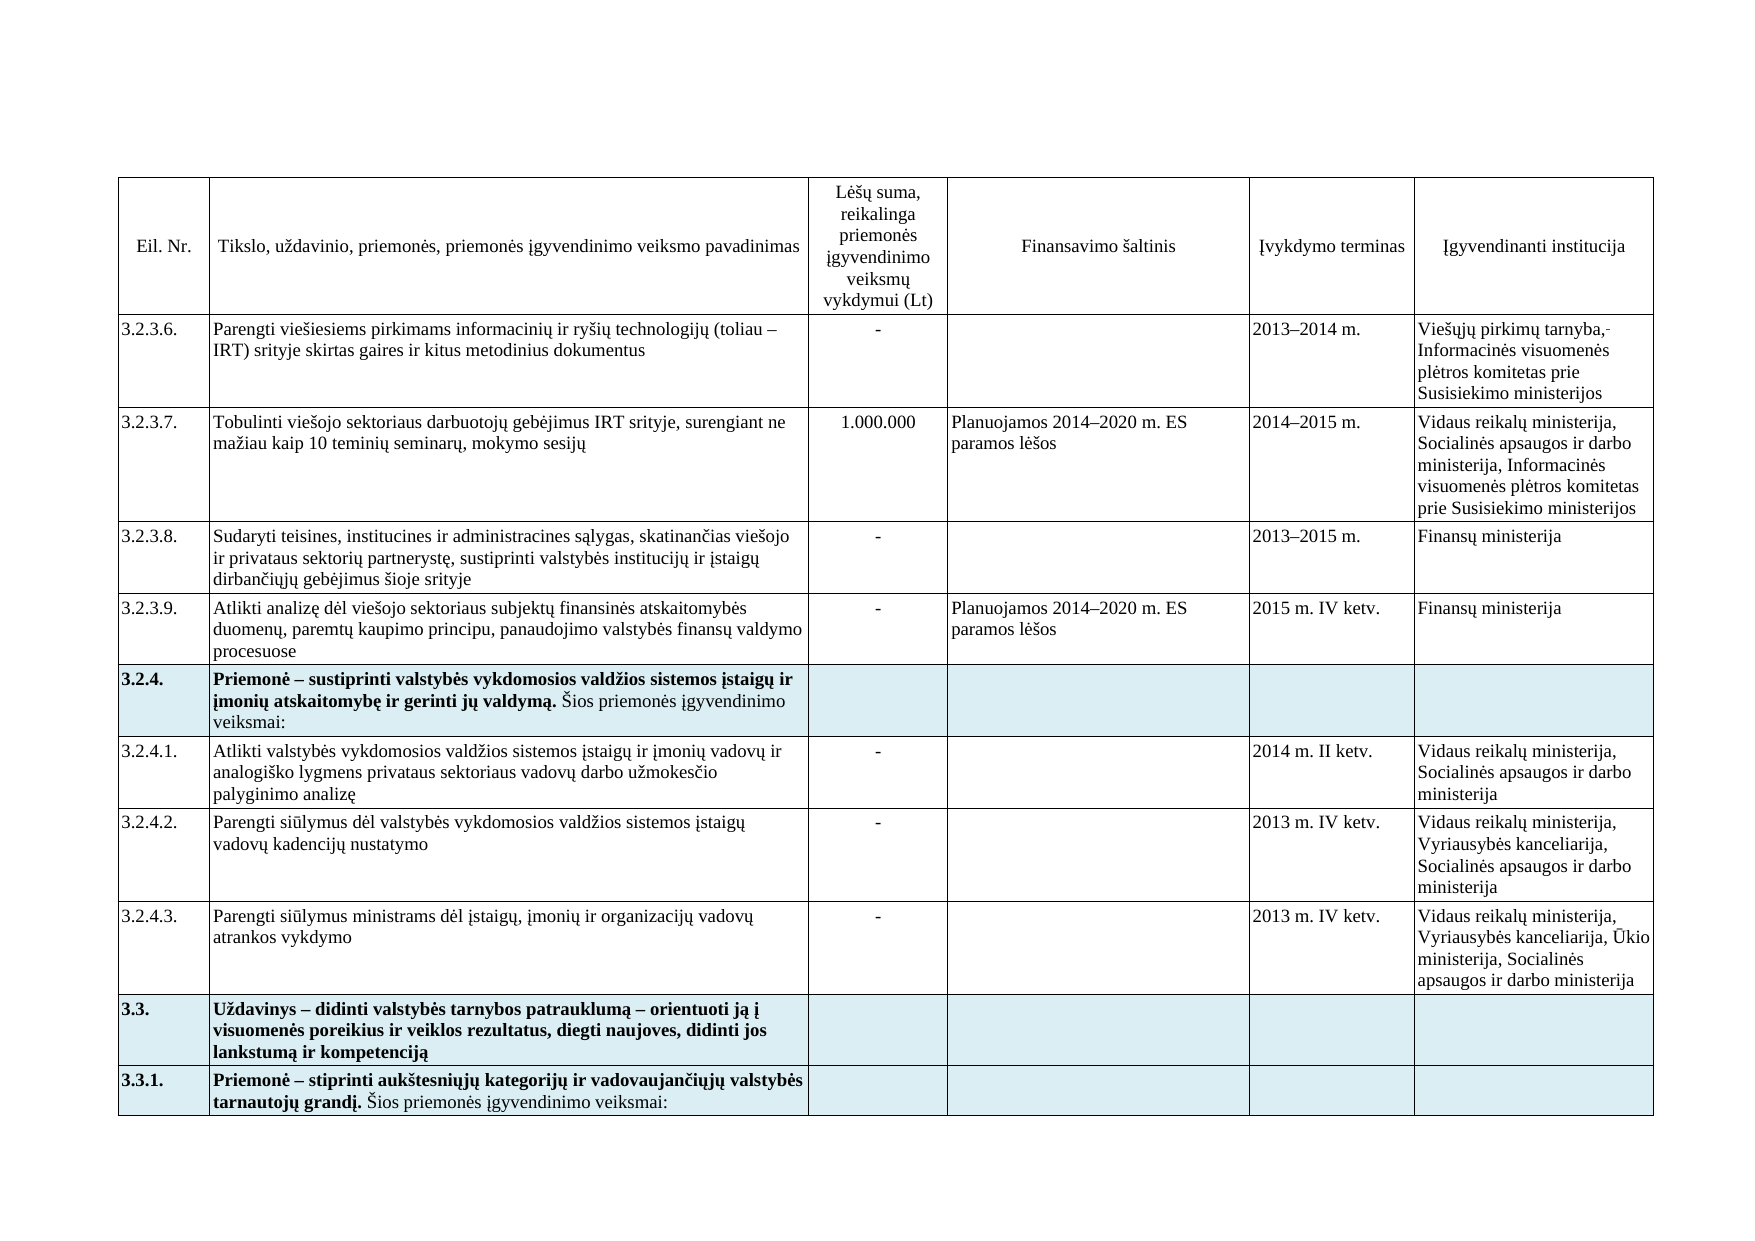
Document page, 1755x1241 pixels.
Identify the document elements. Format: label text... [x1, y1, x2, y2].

table_cell [948, 902, 1249, 994]
table_cell [809, 1066, 947, 1115]
table_cell Sudaryti teisines, institucines ir administracines sąlygas, skatinančias viešojo ir privataus sektorių partnerystę, sustiprinti valstybės institucijų ir įstaigų dirbančiųjų gebėjimus šioje srityje [210, 522, 808, 593]
table_cell Priemonė – sustiprinti valstybės vykdomosios valdžios sistemos įstaigų ir įmonių atskaitomybę ir gerinti jų valdymą. Šios priemonės įgyvendinimo veiksmai: [210, 665, 808, 736]
table_cell 3.2.3.6. [119, 315, 209, 407]
table_cell - [809, 315, 947, 407]
table_cell Atlikti analizę dėl viešojo sektoriaus subjektų finansinės atskaitomybės duomenų, paremtų kaupimo principu, panaudojimo valstybės finansų valdymo procesuose [210, 594, 808, 664]
table_cell - [809, 594, 947, 664]
table_cell 3.2.3.8. [119, 522, 209, 593]
table_cell [1415, 995, 1653, 1065]
table_cell [948, 665, 1249, 736]
table_cell 3.3.1. [119, 1066, 209, 1115]
table_cell Vidaus reikalų ministerija, Socialinės apsaugos ir darbo ministerija [1415, 737, 1653, 807]
table_cell 2013–2015 m. [1250, 522, 1414, 593]
table_cell 2014–2015 m. [1250, 408, 1414, 521]
table_cell 3.2.3.9. [119, 594, 209, 664]
table_cell Finansų ministerija [1415, 594, 1653, 664]
table_header Lėšų suma, reikalinga priemonės įgyvendinimo veiksmų vykdymui (Lt) [809, 178, 947, 313]
table_cell 3.2.4.2. [119, 809, 209, 901]
table_cell [1250, 665, 1414, 736]
table_cell 2013 m. IV ketv. [1250, 902, 1414, 994]
table_cell [1415, 1066, 1653, 1115]
table_cell [1250, 995, 1414, 1065]
table_cell Finansų ministerija [1415, 522, 1653, 593]
table_cell [948, 809, 1249, 901]
table_cell Planuojamos 2014–2020 m. ES paramos lėšos [948, 408, 1249, 521]
table_cell 2014 m. II ketv. [1250, 737, 1414, 807]
table_cell Uždavinys – didinti valstybės tarnybos patrauklumą – orientuoti ją į visuomenės poreikius ir veiklos rezultatus, diegti naujoves, didinti jos lankstumą ir kompetenciją [210, 995, 808, 1065]
table_header Įgyvendinanti institucija [1415, 178, 1653, 313]
table_cell 3.2.4.1. [119, 737, 209, 807]
table_cell [948, 995, 1249, 1065]
table_cell 3.2.3.7. [119, 408, 209, 521]
table_cell Atlikti valstybės vykdomosios valdžios sistemos įstaigų ir įmonių vadovų ir analogiško lygmens privataus sektoriaus vadovų darbo užmokesčio palyginimo analizę [210, 737, 808, 807]
table_cell Parengti viešiesiems pirkimams informacinių ir ryšių technologijų (toliau – IRT) srityje skirtas gaires ir kitus metodinius dokumentus [210, 315, 808, 407]
table_cell Viešųjų pirkimų tarnyba, Informacinės visuomenės plėtros komitetas prie Susisiekimo ministerijos [1415, 315, 1653, 407]
table_cell Vidaus reikalų ministerija, Vyriausybės kanceliarija, Socialinės apsaugos ir darbo ministerija [1415, 809, 1653, 901]
table_cell 2013–2014 m. [1250, 315, 1414, 407]
table_header Tikslo, uždavinio, priemonės, priemonės įgyvendinimo veiksmo pavadinimas [210, 178, 808, 313]
table_cell 3.2.4. [119, 665, 209, 736]
table_cell - [809, 809, 947, 901]
table_cell Planuojamos 2014–2020 m. ES paramos lėšos [948, 594, 1249, 664]
table_header Įvykdymo terminas [1250, 178, 1414, 313]
table_cell [948, 522, 1249, 593]
table_cell [1250, 1066, 1414, 1115]
table_cell - [809, 737, 947, 807]
table_cell [1415, 665, 1653, 736]
table_cell Priemonė – stiprinti aukštesniųjų kategorijų ir vadovaujančiųjų valstybės tarnautojų grandį. Šios priemonės įgyvendinimo veiksmai: [210, 1066, 808, 1115]
table_cell - [809, 902, 947, 994]
table_cell 2013 m. IV ketv. [1250, 809, 1414, 901]
table_cell - [809, 522, 947, 593]
table_cell Parengti siūlymus dėl valstybės vykdomosios valdžios sistemos įstaigų vadovų kadencijų nustatymo [210, 809, 808, 901]
table_cell Tobulinti viešojo sektoriaus darbuotojų gebėjimus IRT srityje, surengiant ne mažiau kaip 10 teminių seminarų, mokymo sesijų [210, 408, 808, 521]
table_cell Vidaus reikalų ministerija, Socialinės apsaugos ir darbo ministerija, Informacinės visuomenės plėtros komitetas prie Susisiekimo ministerijos [1415, 408, 1653, 521]
table_cell 1.000.000 [809, 408, 947, 521]
table_cell 2015 m. IV ketv. [1250, 594, 1414, 664]
table_cell [809, 995, 947, 1065]
table_cell Vidaus reikalų ministerija, Vyriausybės kanceliarija, Ūkio ministerija, Socialinės apsaugos ir darbo ministerija [1415, 902, 1653, 994]
table_cell Parengti siūlymus ministrams dėl įstaigų, įmonių ir organizacijų vadovų atrankos vykdymo [210, 902, 808, 994]
table_header Eil. Nr. [119, 178, 209, 313]
table_cell [809, 665, 947, 736]
table_cell [948, 1066, 1249, 1115]
table_header Finansavimo šaltinis [948, 178, 1249, 313]
table_cell 3.3. [119, 995, 209, 1065]
table_cell 3.2.4.3. [119, 902, 209, 994]
table_cell [948, 737, 1249, 807]
table_cell [948, 315, 1249, 407]
